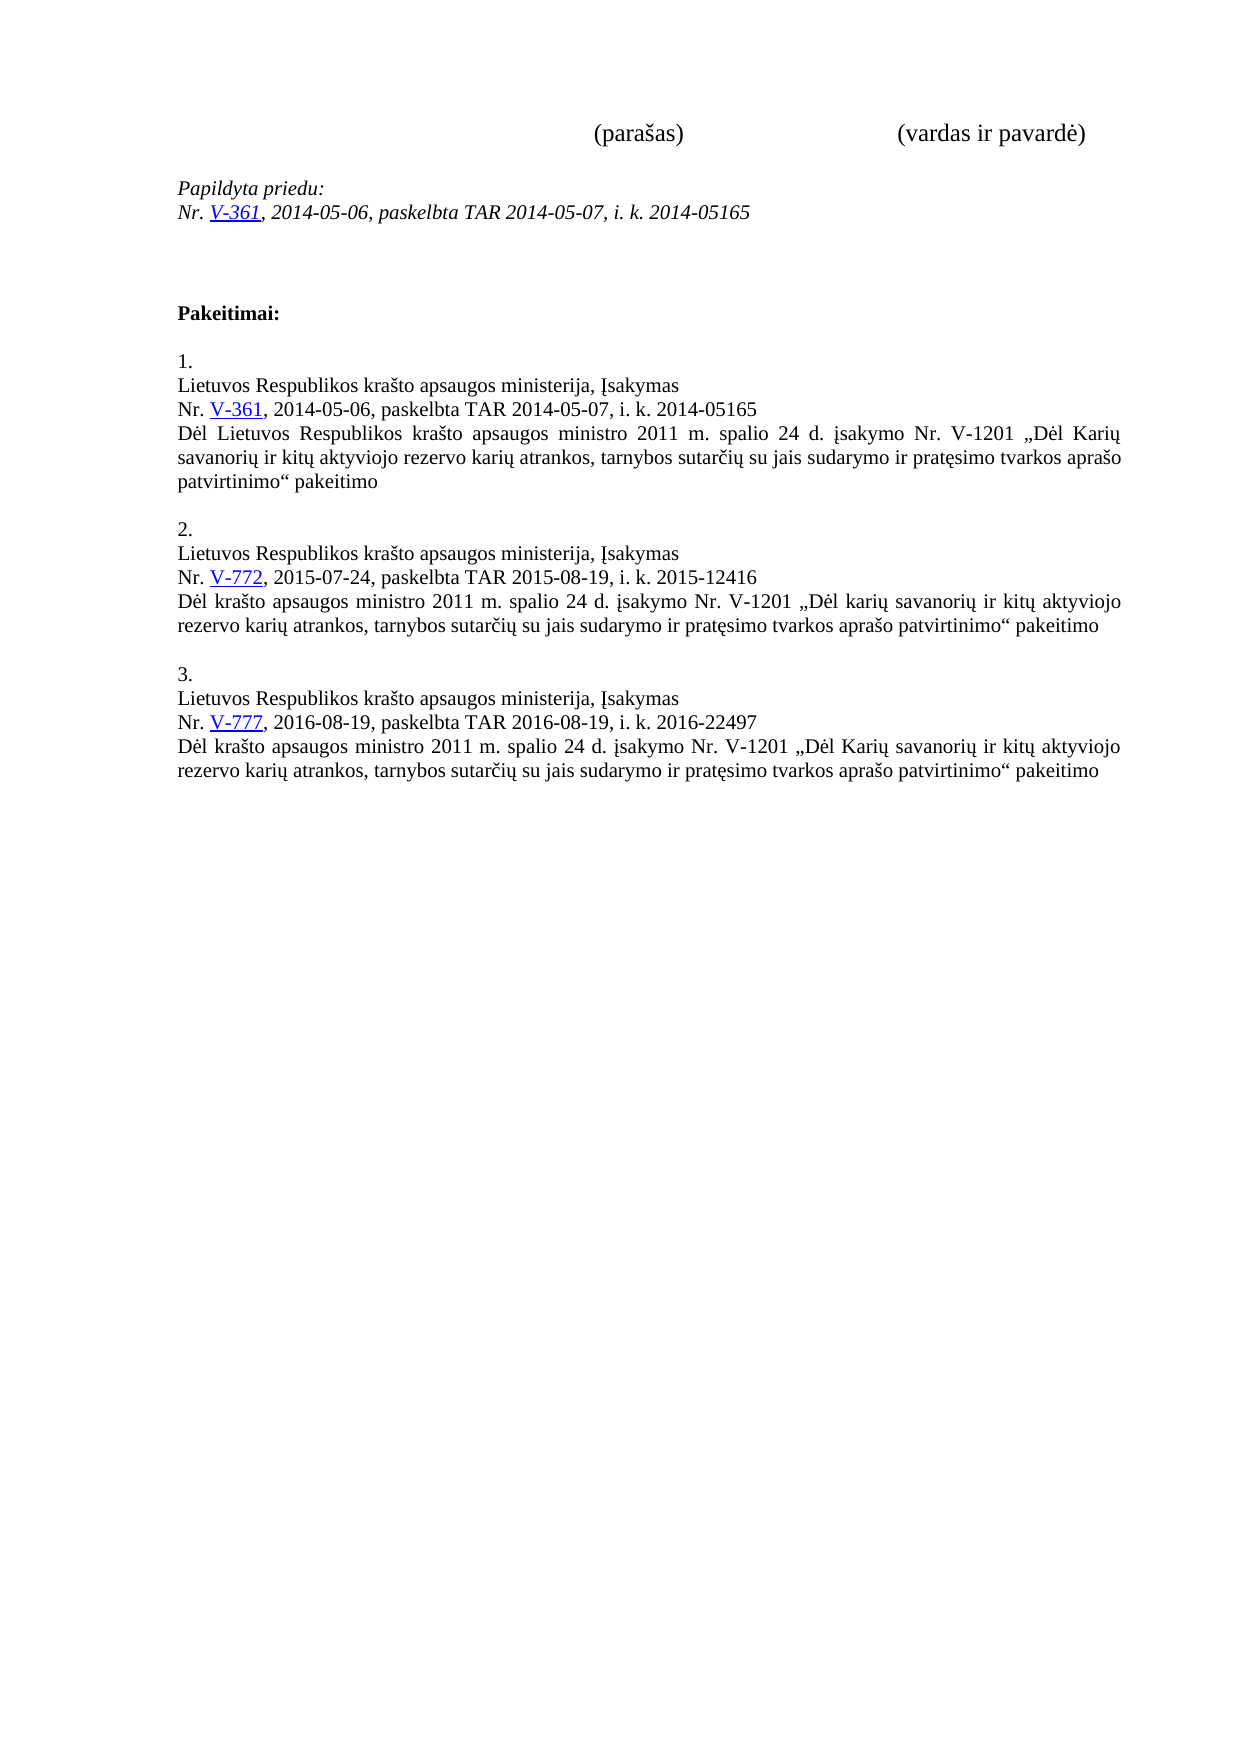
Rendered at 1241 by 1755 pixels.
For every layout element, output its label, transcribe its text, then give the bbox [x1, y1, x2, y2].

text Lietuvos Respublikos krašto apsaugos ministerija, Įsakymas [177, 373, 1122, 397]
text Nr. V-361, 2014-05-06, paskelbta TAR 2014-05-07, i. k. 2014-05165 [177, 200, 1122, 224]
text Papildyta priedu: [177, 176, 1122, 200]
text 1. [177, 349, 1122, 373]
text Nr. V-772, 2015-07-24, paskelbta TAR 2015-08-19, i. k. 2015-12416 [177, 565, 1122, 589]
text Nr. V-777, 2016-08-19, paskelbta TAR 2016-08-19, i. k. 2016-22497 [177, 710, 1122, 734]
text Lietuvos Respublikos krašto apsaugos ministerija, Įsakymas [177, 541, 1122, 565]
text 3. [177, 662, 1122, 686]
text Dėl krašto apsaugos ministro 2011 m. spalio 24 d. įsakymo Nr. V-1201 „Dėl karių savanorių ir kitų aktyviojo rezervo karių atrankos, tarnybos sutarčių su jais sudarymo ir pratęsimo tvarkos aprašo patvirtinimo“ pakeitimo [177, 589, 1122, 637]
text Dėl krašto apsaugos ministro 2011 m. spalio 24 d. įsakymo Nr. V-1201 „Dėl Karių savanorių ir kitų aktyviojo rezervo karių atrankos, tarnybos sutarčių su jais sudarymo ir pratęsimo tvarkos aprašo patvirtinimo“ pakeitimo [177, 734, 1122, 782]
text (parašas) (vardas ir pavardė) [177, 118, 1122, 147]
text 2. [177, 517, 1122, 541]
text Pakeitimai: [177, 301, 1122, 325]
text Nr. V-361, 2014-05-06, paskelbta TAR 2014-05-07, i. k. 2014-05165 [177, 397, 1122, 421]
text Lietuvos Respublikos krašto apsaugos ministerija, Įsakymas [177, 686, 1122, 710]
text Dėl Lietuvos Respublikos krašto apsaugos ministro 2011 m. spalio 24 d. įsakymo Nr. V-1201 „Dėl Karių savanorių ir kitų aktyviojo rezervo karių atrankos, tarnybos sutarčių su jais sudarymo ir pratęsimo tvarkos aprašo patvirtinimo“ pakeitimo [177, 421, 1122, 493]
